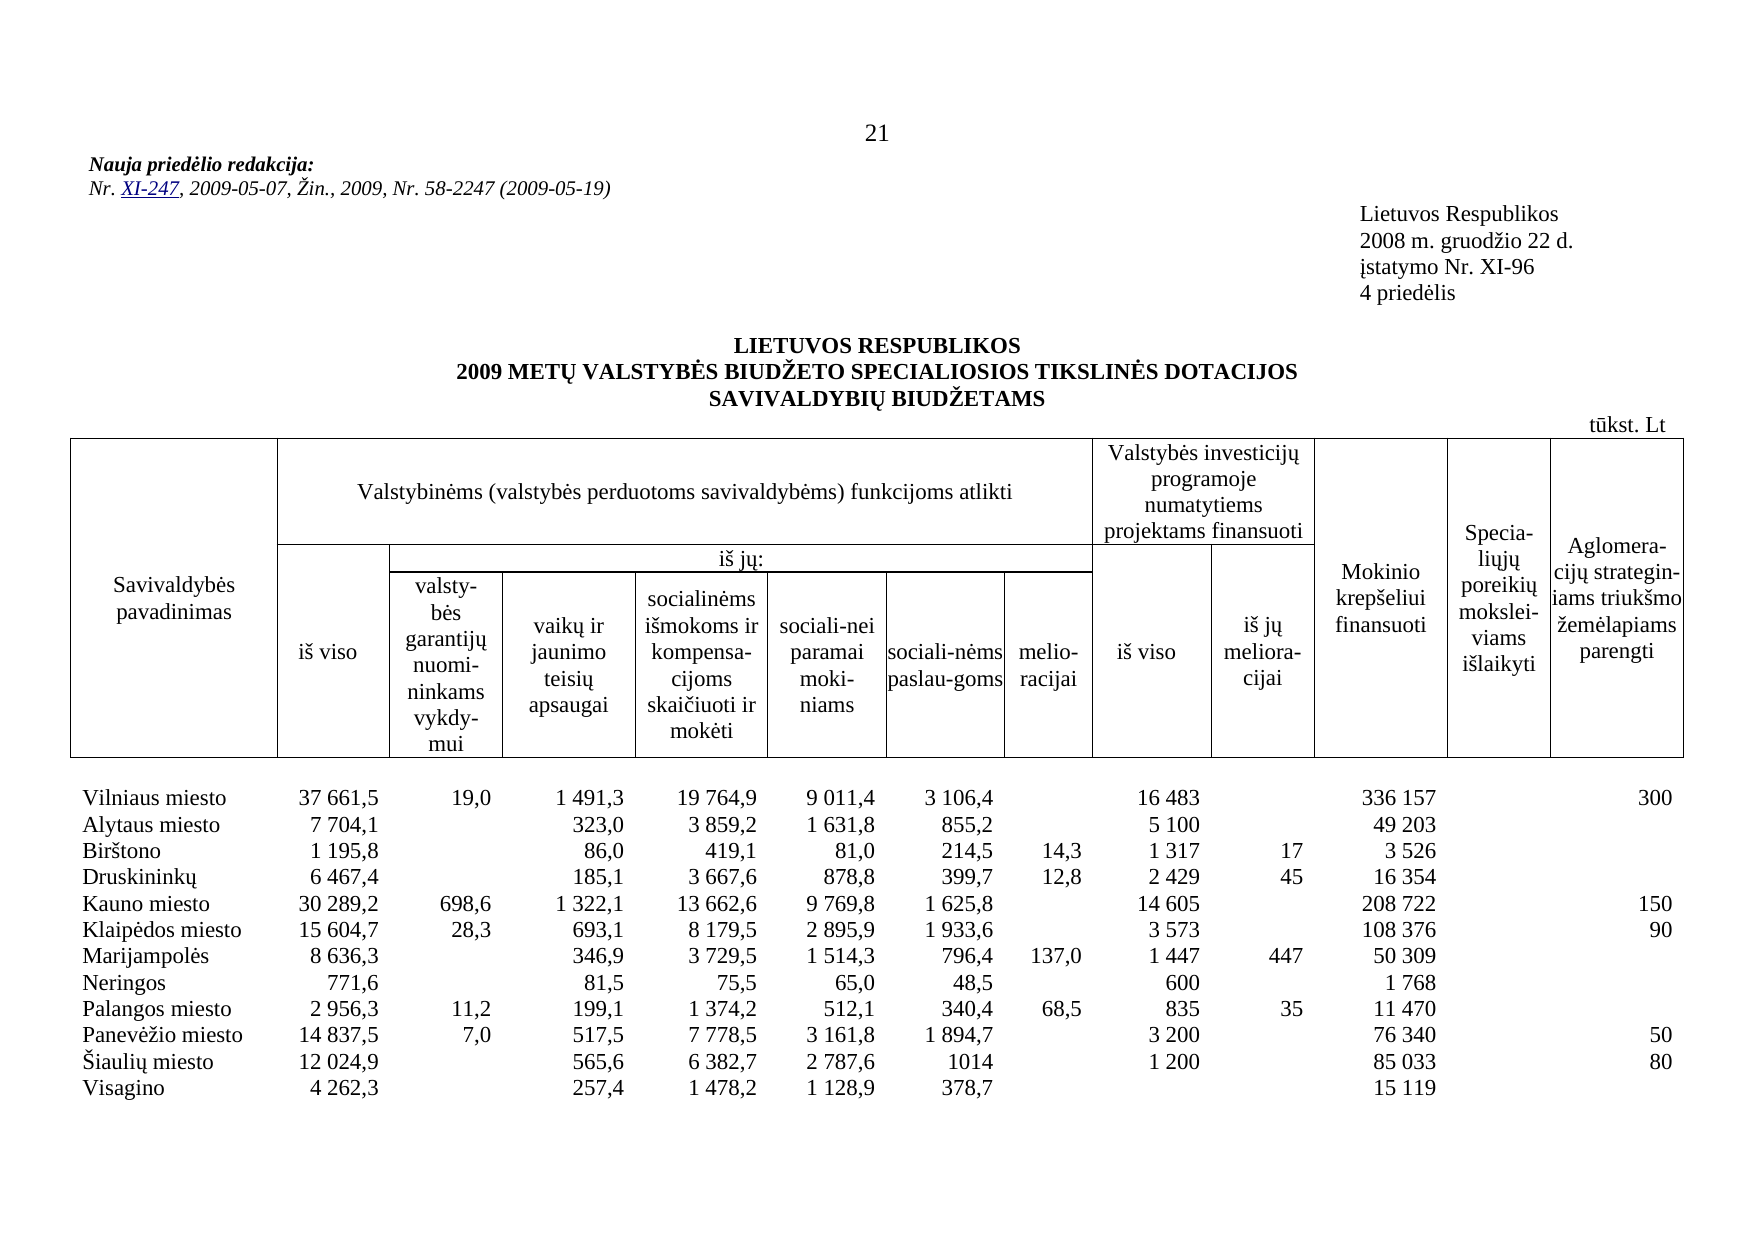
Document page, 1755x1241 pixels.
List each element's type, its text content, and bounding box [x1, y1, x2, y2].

table_cell 1 128,9 [768, 1074, 886, 1101]
table_cell [1211, 890, 1314, 916]
table_cell 7 704,1 [277, 811, 389, 837]
table_cell 517,5 [502, 1021, 635, 1048]
table_cell 1014 [886, 1048, 1004, 1074]
table_cell 3 161,8 [768, 1021, 886, 1048]
table_cell 3 729,5 [635, 943, 768, 969]
table_cell 399,7 [886, 863, 1004, 890]
table_cell 81,0 [768, 837, 886, 863]
table_cell vaikų ir jaunimo teisių apsaugai [503, 573, 635, 757]
table_cell [1447, 811, 1551, 837]
table_header Valstybės investicijų programoje numatytiems projektams finansuoti [1093, 439, 1314, 544]
text 4 priedėlis [89, 279, 1666, 306]
table_header Aglomera-cijų strategin-iams triukšmo žemėlapiams parengti [1551, 439, 1683, 757]
table_cell 48,5 [886, 969, 1004, 995]
table_cell 19,0 [390, 784, 502, 811]
table_header Specia-liųjų poreikių mokslei-viams išlaikyti [1448, 439, 1550, 757]
table_cell [390, 1074, 502, 1101]
table_header Mokinio krepšeliui finansuoti [1315, 439, 1447, 757]
table_cell Visagino [71, 1074, 277, 1101]
table_cell 108 376 [1314, 916, 1447, 942]
table_cell 3 106,4 [886, 784, 1004, 811]
table_cell [1447, 969, 1551, 995]
table_cell Klaipėdos miesto [71, 916, 277, 942]
table_cell 28,3 [390, 916, 502, 942]
table_cell 1 768 [1314, 969, 1447, 995]
table_cell 600 [1093, 969, 1211, 995]
table_cell 49 203 [1314, 811, 1447, 837]
table_cell 13 662,6 [635, 890, 768, 916]
table_cell 796,4 [886, 943, 1004, 969]
table_cell 214,5 [886, 837, 1004, 863]
table_cell 81,5 [502, 969, 635, 995]
table_cell Marijampolės [71, 943, 277, 969]
table_cell [1447, 837, 1551, 863]
table_cell 30 289,2 [277, 890, 389, 916]
table_cell 1 322,1 [502, 890, 635, 916]
text SAVIVALDYBIŲ BIUDŽETAMS [89, 385, 1666, 411]
table_cell 14 837,5 [277, 1021, 389, 1048]
table_cell [1447, 1021, 1551, 1048]
table_cell [1211, 758, 1314, 784]
table_cell 300 [1551, 784, 1683, 811]
table_cell [1004, 916, 1093, 942]
table_cell 771,6 [277, 969, 389, 995]
table_cell 12,8 [1004, 863, 1093, 890]
table_cell [1551, 969, 1683, 995]
table_cell 1 317 [1093, 837, 1211, 863]
table_cell Birštono [71, 837, 277, 863]
table_cell 8 636,3 [277, 943, 389, 969]
table_cell 378,7 [886, 1074, 1004, 1101]
table_cell 3 573 [1093, 916, 1211, 942]
table_cell [1211, 1021, 1314, 1048]
table_cell [1551, 943, 1683, 969]
table_cell 65,0 [768, 969, 886, 995]
table_cell [1004, 969, 1093, 995]
table_cell [1447, 995, 1551, 1021]
table_cell 86,0 [502, 837, 635, 863]
table_cell 336 157 [1314, 784, 1447, 811]
table_cell 16 483 [1093, 784, 1211, 811]
table_cell 3 526 [1314, 837, 1447, 863]
table_cell [71, 758, 277, 784]
table_cell [1551, 811, 1683, 837]
table_cell 11,2 [390, 995, 502, 1021]
table_cell [1551, 863, 1683, 890]
table_cell 1 447 [1093, 943, 1211, 969]
table_cell 6 382,7 [635, 1048, 768, 1074]
table_header Valstybinėms (valstybės perduotoms savivaldybėms) funkcijoms atlikti [278, 439, 1092, 544]
table_cell 199,1 [502, 995, 635, 1021]
table_cell 68,5 [1004, 995, 1093, 1021]
table_cell 7 778,5 [635, 1021, 768, 1048]
table_cell 185,1 [502, 863, 635, 890]
table_cell iš viso [278, 545, 389, 757]
table_cell 447 [1211, 943, 1314, 969]
table_header Savivaldybės pavadinimas [71, 439, 277, 757]
text Nr. XI-247, 2009-05-07, Žin., 2009, Nr. 58-2247 (2009-05-19) [89, 176, 1666, 200]
table_cell 75,5 [635, 969, 768, 995]
table_cell 3 859,2 [635, 811, 768, 837]
table_cell [1211, 969, 1314, 995]
table_cell 1 894,7 [886, 1021, 1004, 1048]
text LIETUVOS RESPUBLIKOS [89, 332, 1666, 358]
table_cell Palangos miesto [71, 995, 277, 1021]
table_cell 150 [1551, 890, 1683, 916]
table_cell 7,0 [390, 1021, 502, 1048]
table_cell 3 200 [1093, 1021, 1211, 1048]
table_cell 17 [1211, 837, 1314, 863]
table_cell 15 604,7 [277, 916, 389, 942]
table_cell 4 262,3 [277, 1074, 389, 1101]
table_cell [1447, 863, 1551, 890]
table_cell 2 895,9 [768, 916, 886, 942]
table_cell [1447, 758, 1551, 784]
table_cell 257,4 [502, 1074, 635, 1101]
table_cell [1447, 916, 1551, 942]
table_cell [1551, 995, 1683, 1021]
table_cell iš jų meliora-cijai [1212, 545, 1314, 757]
table_cell 35 [1211, 995, 1314, 1021]
table_cell 1 200 [1093, 1048, 1211, 1074]
table_cell [1211, 1074, 1314, 1101]
table_cell [1551, 758, 1683, 784]
table_cell [1551, 1074, 1683, 1101]
table_cell iš jų: [390, 545, 1092, 571]
table_cell 346,9 [502, 943, 635, 969]
text 2008 m. gruodžio 22 d. [89, 227, 1666, 253]
table_cell 85 033 [1314, 1048, 1447, 1074]
table_cell 5 100 [1093, 811, 1211, 837]
table_cell 1 514,3 [768, 943, 886, 969]
table_cell 14,3 [1004, 837, 1093, 863]
table_cell [1004, 784, 1093, 811]
table_cell [1551, 837, 1683, 863]
table_cell 340,4 [886, 995, 1004, 1021]
table_cell [277, 758, 389, 784]
table_cell 419,1 [635, 837, 768, 863]
table_cell 1 491,3 [502, 784, 635, 811]
table_cell 2 787,6 [768, 1048, 886, 1074]
table_cell 1 933,6 [886, 916, 1004, 942]
table_cell valsty-bės garantijų nuomi-ninkams vykdy-mui [390, 573, 502, 757]
table_cell 37 661,5 [277, 784, 389, 811]
table_cell [1004, 1074, 1093, 1101]
table_cell 50 309 [1314, 943, 1447, 969]
table_cell [390, 837, 502, 863]
table_cell [1211, 1048, 1314, 1074]
table_cell [1004, 1021, 1093, 1048]
table_cell iš viso [1093, 545, 1211, 757]
table_cell [1093, 1074, 1211, 1101]
table_cell [1447, 1048, 1551, 1074]
table_cell Kauno miesto [71, 890, 277, 916]
table_cell Vilniaus miesto [71, 784, 277, 811]
table_cell [1211, 784, 1314, 811]
table_cell Panevėžio miesto [71, 1021, 277, 1048]
table_cell 11 470 [1314, 995, 1447, 1021]
table_cell [1211, 916, 1314, 942]
table_cell Neringos [71, 969, 277, 995]
table_cell 1 374,2 [635, 995, 768, 1021]
table_cell [390, 758, 1211, 784]
table_cell [1447, 890, 1551, 916]
text 2009 METŲ VALSTYBĖS BIUDŽETO SPECIALIOSios TIKSLINĖS DOTACIJOS [89, 358, 1666, 385]
table_cell [1211, 811, 1314, 837]
table_cell 19 764,9 [635, 784, 768, 811]
table_cell [1447, 1074, 1551, 1101]
table_cell 698,6 [390, 890, 502, 916]
table_cell 835 [1093, 995, 1211, 1021]
table_cell [390, 969, 502, 995]
table_cell 693,1 [502, 916, 635, 942]
table_cell 208 722 [1314, 890, 1447, 916]
table_cell 9 011,4 [768, 784, 886, 811]
table_cell [390, 811, 502, 837]
table_cell 3 667,6 [635, 863, 768, 890]
table_cell 8 179,5 [635, 916, 768, 942]
table_cell 15 119 [1314, 1074, 1447, 1101]
table_cell 1 478,2 [635, 1074, 768, 1101]
table_cell sociali-nei paramai moki-niams [768, 573, 886, 757]
table_cell sociali-nėms paslau-goms [887, 573, 1004, 757]
table_cell 512,1 [768, 995, 886, 1021]
table_cell [1004, 890, 1093, 916]
table_cell [1004, 811, 1093, 837]
table_cell 855,2 [886, 811, 1004, 837]
table_cell 9 769,8 [768, 890, 886, 916]
text įstatymo Nr. XI-96 [89, 253, 1666, 279]
table_cell 1 625,8 [886, 890, 1004, 916]
table_cell 90 [1551, 916, 1683, 942]
table_cell Druskininkų [71, 863, 277, 890]
table_cell 80 [1551, 1048, 1683, 1074]
table_cell 45 [1211, 863, 1314, 890]
table_cell 6 467,4 [277, 863, 389, 890]
table_cell socialinėms išmokoms ir kompensa-cijoms skaičiuoti ir mokėti [636, 573, 767, 757]
table_cell [390, 1048, 502, 1074]
table_cell 1 631,8 [768, 811, 886, 837]
table_cell 16 354 [1314, 863, 1447, 890]
table_cell 2 956,3 [277, 995, 389, 1021]
table_cell 14 605 [1093, 890, 1211, 916]
table_cell [390, 943, 502, 969]
table_cell [1447, 943, 1551, 969]
table_cell Alytaus miesto [71, 811, 277, 837]
table_cell melio-racijai [1005, 573, 1092, 757]
table_cell 76 340 [1314, 1021, 1447, 1048]
text Nauja priedėlio redakcija: [89, 152, 1666, 176]
table_cell 50 [1551, 1021, 1683, 1048]
table_cell [1314, 758, 1447, 784]
table_cell Šiaulių miesto [71, 1048, 277, 1074]
text tūkst. Lt [89, 411, 1666, 437]
table_cell 878,8 [768, 863, 886, 890]
table_cell 12 024,9 [277, 1048, 389, 1074]
table_cell [390, 863, 502, 890]
table_cell [1004, 1048, 1093, 1074]
table_cell 2 429 [1093, 863, 1211, 890]
table_cell 565,6 [502, 1048, 635, 1074]
table_cell [1447, 784, 1551, 811]
table_cell 323,0 [502, 811, 635, 837]
table_cell 1 195,8 [277, 837, 389, 863]
text Lietuvos Respublikos [89, 200, 1666, 227]
table_cell 137,0 [1004, 943, 1093, 969]
